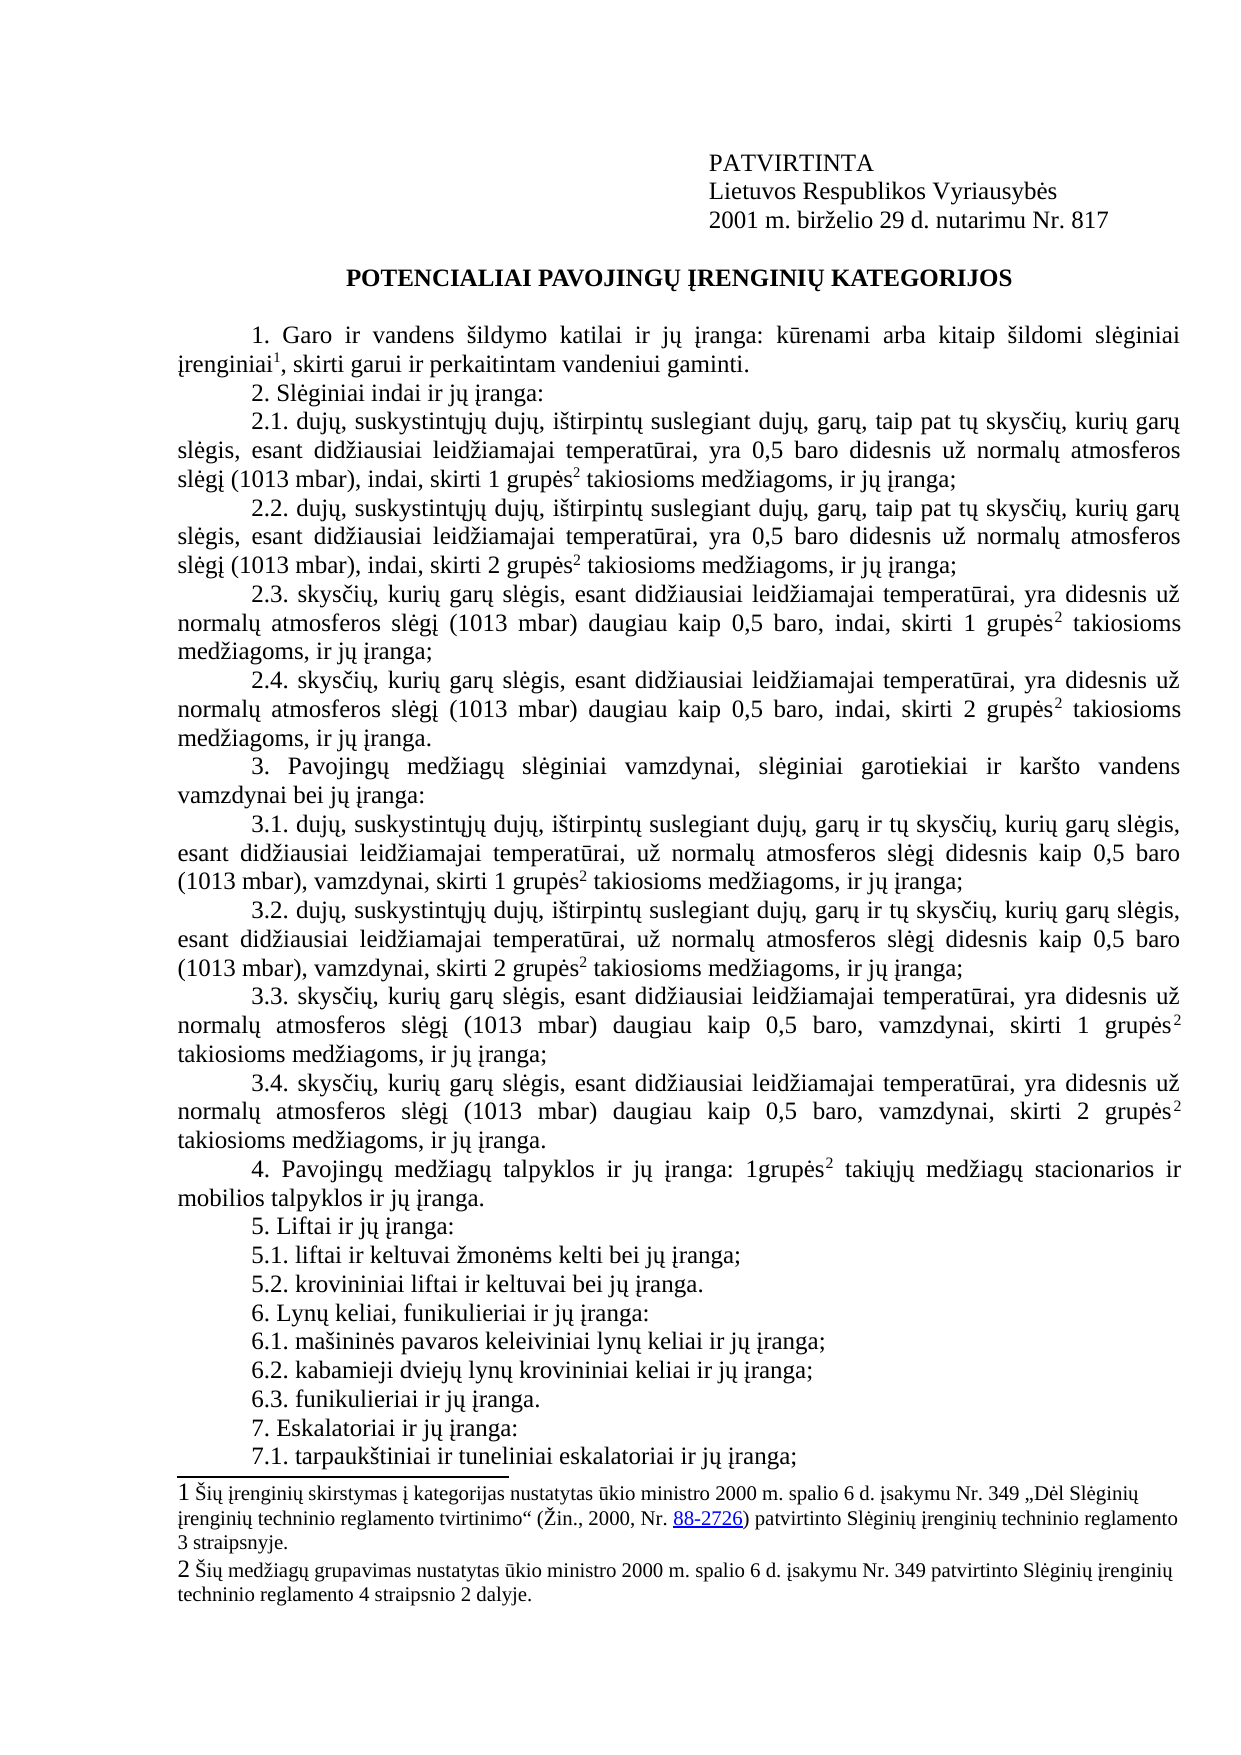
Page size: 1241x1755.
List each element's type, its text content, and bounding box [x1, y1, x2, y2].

text Šių įrenginių skirstymas į kategorijas nustatytas ūkio ministro 2000 m. spalio 6 d. įsakymu Nr. 349 „Dėl Slėginių įrenginių techninio reglamento tvirtinimo“ (Žin., 2000, Nr. 88-2726) patvirtinto Slėginių įrenginių techninio reglamento 3 straipsnyje. [177, 1477, 1181, 1554]
text 2001 m. birželio 29 d. nutarimu Nr. 817 [177, 205, 1181, 234]
text Lietuvos Respublikos Vyriausybės [177, 176, 1181, 205]
text 3.3. skysčių, kurių garų slėgis, esant didžiausiai leidžiamajai temperatūrai, yra didesnis už normalų atmosferos slėgį (1013 mbar) daugiau kaip 0,5 baro, vamzdynai, skirti 1 grupės2 takiosioms medžiagoms, ir jų įranga; [177, 981, 1181, 1068]
text 7. Eskalatoriai ir jų įranga: [177, 1413, 1181, 1441]
text 3.4. skysčių, kurių garų slėgis, esant didžiausiai leidžiamajai temperatūrai, yra didesnis už normalų atmosferos slėgį (1013 mbar) daugiau kaip 0,5 baro, vamzdynai, skirti 2 grupės2 takiosioms medžiagoms, ir jų įranga. [177, 1068, 1181, 1154]
text 3.2. dujų, suskystintųjų dujų, ištirpintų suslegiant dujų, garų ir tų skysčių, kurių garų slėgis, esant didžiausiai leidžiamajai temperatūrai, už normalų atmosferos slėgį didesnis kaip 0,5 baro (1013 mbar), vamzdynai, skirti 2 grupės2 takiosioms medžiagoms, ir jų įranga; [177, 895, 1181, 981]
text 6. Lynų keliai, funikulieriai ir jų įranga: [177, 1298, 1181, 1326]
text 2.3. skysčių, kurių garų slėgis, esant didžiausiai leidžiamajai temperatūrai, yra didesnis už normalų atmosferos slėgį (1013 mbar) daugiau kaip 0,5 baro, indai, skirti 1 grupės2 takiosioms medžiagoms, ir jų įranga; [177, 579, 1181, 665]
text 5. Liftai ir jų įranga: [177, 1211, 1181, 1240]
text 4. Pavojingų medžiagų talpyklos ir jų įranga: 1grupės2 takiųjų medžiagų stacionarios ir mobilios talpyklos ir jų įranga. [177, 1154, 1181, 1211]
text 5.2. krovininiai liftai ir keltuvai bei jų įranga. [177, 1269, 1181, 1298]
text Patvirtinta [177, 148, 1181, 176]
text 2. Slėginiai indai ir jų įranga: [177, 378, 1181, 406]
text 2.1. dujų, suskystintųjų dujų, ištirpintų suslegiant dujų, garų, taip pat tų skysčių, kurių garų slėgis, esant didžiausiai leidžiamajai temperatūrai, yra 0,5 baro didesnis už normalų atmosferos slėgį (1013 mbar), indai, skirti 1 grupės takiosioms medžiagoms, ir jų įranga; [177, 406, 1181, 493]
text 3.1. dujų, suskystintųjų dujų, ištirpintų suslegiant dujų, garų ir tų skysčių, kurių garų slėgis, esant didžiausiai leidžiamajai temperatūrai, už normalų atmosferos slėgį didesnis kaip 0,5 baro (1013 mbar), vamzdynai, skirti 1 grupės2 takiosioms medžiagoms, ir jų įranga; [177, 809, 1181, 895]
text 7.1. tarpaukštiniai ir tuneliniai eskalatoriai ir jų įranga; [177, 1441, 1181, 1470]
text 6.3. funikulieriai ir jų įranga. [177, 1384, 1181, 1413]
text 5.1. liftai ir keltuvai žmonėms kelti bei jų įranga; [177, 1240, 1181, 1269]
text 6.1. mašininės pavaros keleiviniai lynų keliai ir jų įranga; [177, 1326, 1181, 1355]
text 1. Garo ir vandens šildymo katilai ir jų įranga: kūrenami arba kitaip šildomi slėginiai įrenginiai, skirti garui ir perkaitintam vandeniui gaminti. [177, 320, 1181, 378]
text 2.2. dujų, suskystintųjų dujų, ištirpintų suslegiant dujų, garų, taip pat tų skysčių, kurių garų slėgis, esant didžiausiai leidžiamajai temperatūrai, yra 0,5 baro didesnis už normalų atmosferos slėgį (1013 mbar), indai, skirti 2 grupės2 takiosioms medžiagoms, ir jų įranga; [177, 493, 1181, 579]
text POTENCIALIAI PAVOJINGŲ ĮRENGINIŲ KATEGORIJOS [177, 263, 1181, 291]
text 3. Pavojingų medžiagų slėginiai vamzdynai, slėginiai garotiekiai ir karšto vandens vamzdynai bei jų įranga: [177, 751, 1181, 809]
text 2.4. skysčių, kurių garų slėgis, esant didžiausiai leidžiamajai temperatūrai, yra didesnis už normalų atmosferos slėgį (1013 mbar) daugiau kaip 0,5 baro, indai, skirti 2 grupės2 takiosioms medžiagoms, ir jų įranga. [177, 665, 1181, 751]
text Šių medžiagų grupavimas nustatytas ūkio ministro 2000 m. spalio 6 d. įsakymu Nr. 349 patvirtinto Slėginių įrenginių techninio reglamento 4 straipsnio 2 dalyje. [177, 1554, 1181, 1606]
text 6.2. kabamieji dviejų lynų krovininiai keliai ir jų įranga; [177, 1355, 1181, 1384]
